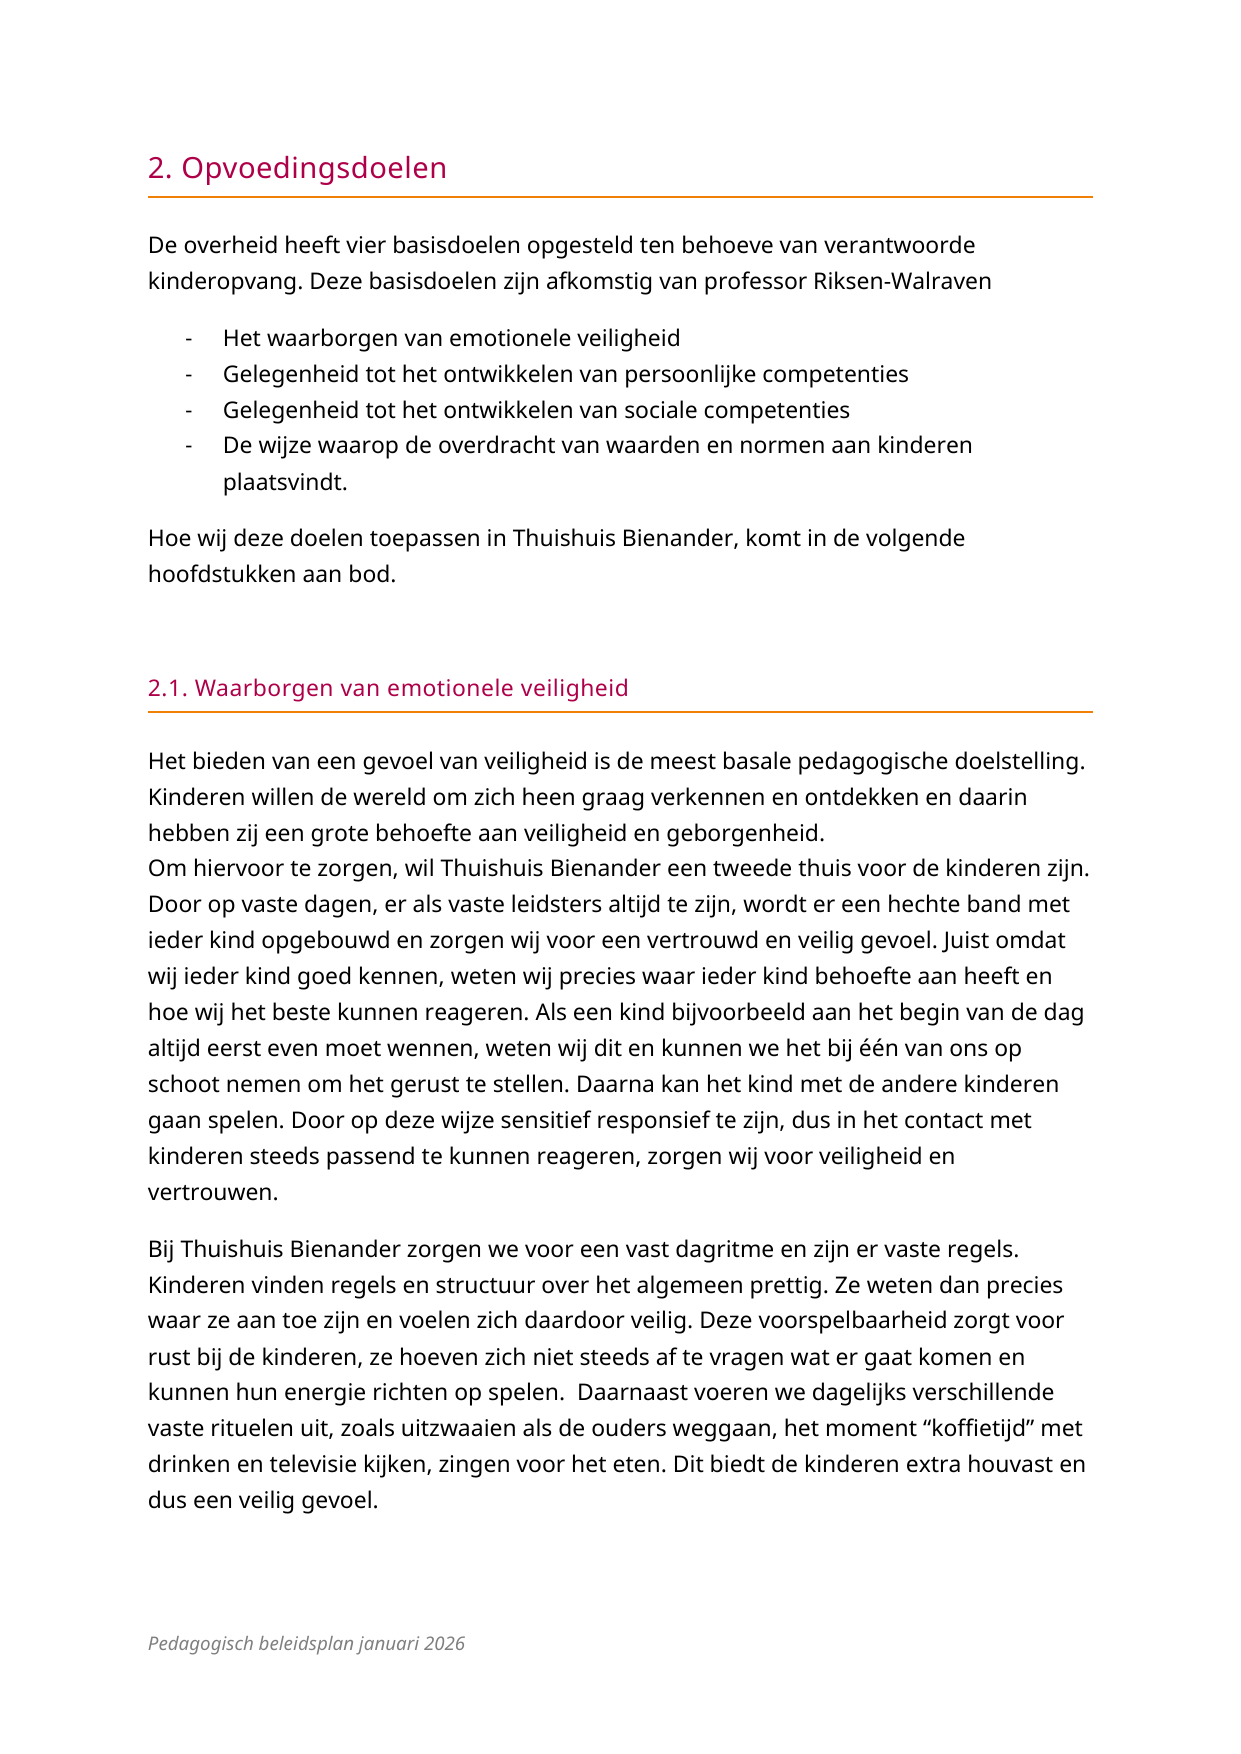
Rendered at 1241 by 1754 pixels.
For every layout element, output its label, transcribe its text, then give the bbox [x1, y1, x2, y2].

list Gelegenheid tot het ontwikkelen van sociale competenties [185, 393, 1093, 425]
text Hoe wij deze doelen toepassen in Thuishuis Bienander, komt in de volgende hoofdstukken aan bod. [148, 522, 1093, 589]
list Het waarborgen van emotionele veiligheid [185, 322, 1093, 353]
text Bij Thuishuis Bienander zorgen we voor een vast dagritme en zijn er vaste regels. Kinderen vinden regels en structuur over het algemeen prettig. Ze weten dan precies waar ze aan toe zijn en voelen zich daardoor veilig. Deze voorspelbaarheid zorgt voor rust bij de kinderen, ze hoeven zich niet steeds af te vragen wat er gaat komen en kunnen hun energie richten op spelen. Daarnaast voeren we dagelijks verschillende vaste rituelen uit, zoals uitzwaaien als de ouders weggaan, het moment “koffietijd” met drinken en televisie kijken, zingen voor het eten. Dit biedt de kinderen extra houvast en dus een veilig gevoel. [148, 1233, 1093, 1515]
list De wijze waarop de overdracht van waarden en normen aan kinderen plaatsvindt. [185, 429, 1093, 497]
text Om hiervoor te zorgen, wil Thuishuis Bienander een tweede thuis voor de kinderen zijn. Door op vaste dagen, er als vaste leidsters altijd te zijn, wordt er een hechte band met ieder kind opgebouwd en zorgen wij voor een vertrouwd en veilig gevoel. Juist omdat wij ieder kind goed kennen, weten wij precies waar ieder kind behoefte aan heeft en hoe wij het beste kunnen reageren. Als een kind bijvoorbeeld aan het begin van de dag altijd eerst even moet wennen, weten wij dit en kunnen we het bij één van ons op schoot nemen om het gerust te stellen. Daarna kan het kind met de andere kinderen gaan spelen. Door op deze wijze sensitief responsief te zijn, dus in het contact met kinderen steeds passend te kunnen reageren, zorgen wij voor veiligheid en vertrouwen. [148, 852, 1093, 1207]
list Gelegenheid tot het ontwikkelen van persoonlijke competenties [185, 358, 1093, 389]
text Het bieden van een gevoel van veiligheid is de meest basale pedagogische doelstelling. Kinderen willen de wereld om zich heen graag verkennen en ontdekken en daarin hebben zij een grote behoefte aan veiligheid en geborgenheid. [148, 744, 1093, 848]
title 2.1. Waarborgen van emotionele veiligheid [148, 672, 1093, 711]
title 2. Opvoedingsdoelen [148, 148, 1093, 196]
text De overheid heeft vier basisdoelen opgesteld ten behoeve van verantwoorde kinderopvang. Deze basisdoelen zijn afkomstig van professor Riksen-Walraven [148, 229, 1093, 296]
